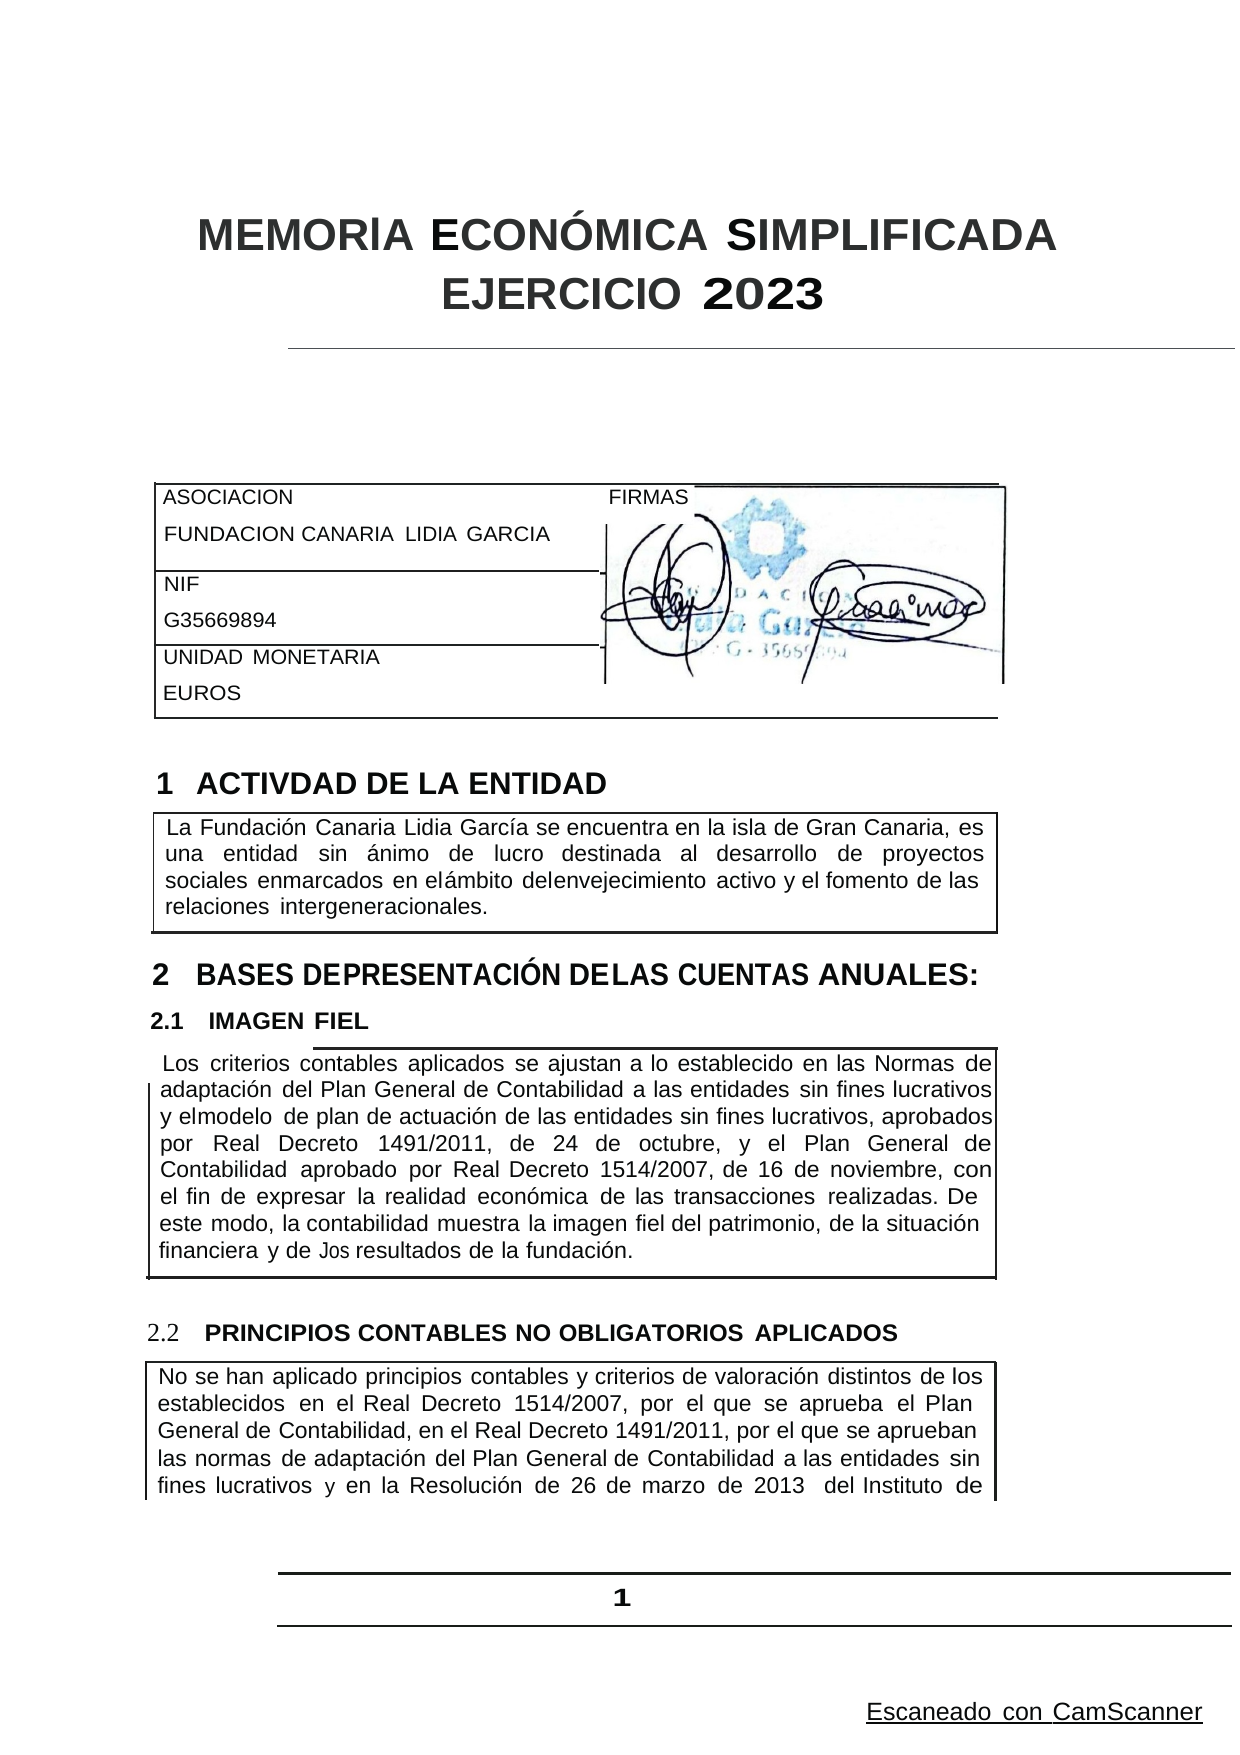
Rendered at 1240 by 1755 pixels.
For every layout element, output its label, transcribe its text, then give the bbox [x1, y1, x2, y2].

text ASOCIACION FIRMAS [1008, 484, 1214, 508]
text EJERCICIO 2023 [438, 267, 827, 317]
text FUNDACION CANARIA LIDIA GARCIA [164, 521, 600, 545]
text Escaneado con CamScanner [135, 1697, 1202, 1726]
text 1 [607, 1583, 636, 1612]
text MEMORlA ECONÓMICA SIMPLIFICADA ­ [171, 208, 1097, 259]
text [1008, 521, 1214, 545]
text 2.1 IMAGEN FIEL [150, 1007, 1214, 1034]
text 2.2 PRINCIPIOS CONTABLES NO OBLIGATORIOS APLICADOS [147, 1317, 1214, 1347]
text Los criterios contables aplicados se ajustan a lo establecido en las Normas de adaptación del Plan General de Contabilidad a las entidades sin fines lucrativos y elmodelo de plan de actuación de las entidades sin fines lucrativos, aprobados por Real Decreto 1491/2011, de 24 de octubre, y el Plan General de Contabilidad aprobado por Real Decreto 1514/2007, de 16 de noviembre, con el fin de expresar la realidad económica de las transacciones realizadas. De [160, 1050, 993, 1209]
text No se han aplicado principios contables y criterios de valoración distintos de los establecidos en el Real Decreto 1514/2007, por el que se aprueba el Plan General de Contabilidad, en el Real Decreto 1491/2011, por el que se aprueban las normas de adaptación del Plan General de Contabilidad a las entidades sin fines lucrativos y en la Resolución de 26 de marzo de 2013 del Instituto de [157, 1363, 991, 1498]
text UNIDAD MONETARIA EUROS [163, 646, 387, 705]
text ASOCIACION FIRMAS [163, 485, 600, 508]
text este modo, la contabilidad muestra la imagen fiel del patrimonio, de la situación financiera y de Jos resultados de la fundación. [159, 1210, 986, 1263]
text 2 BASES DEPRESENTACIÓN DELAS CUENTAS ANUALES: [152, 956, 1214, 992]
text 1 ACTIVDAD DE LA ENTIDAD [156, 765, 1214, 801]
text La Fundación Canaria Lidia García se encuentra en la isla de Gran Canaria, es una entidad sin ánimo de lucro destinada al desarrollo de proyectos sociales enmarcados en elámbito delenvejecimiento activo y el fomento de las relaciones intergeneracionales. [165, 814, 994, 919]
text NIF G35669894 [163, 572, 283, 632]
